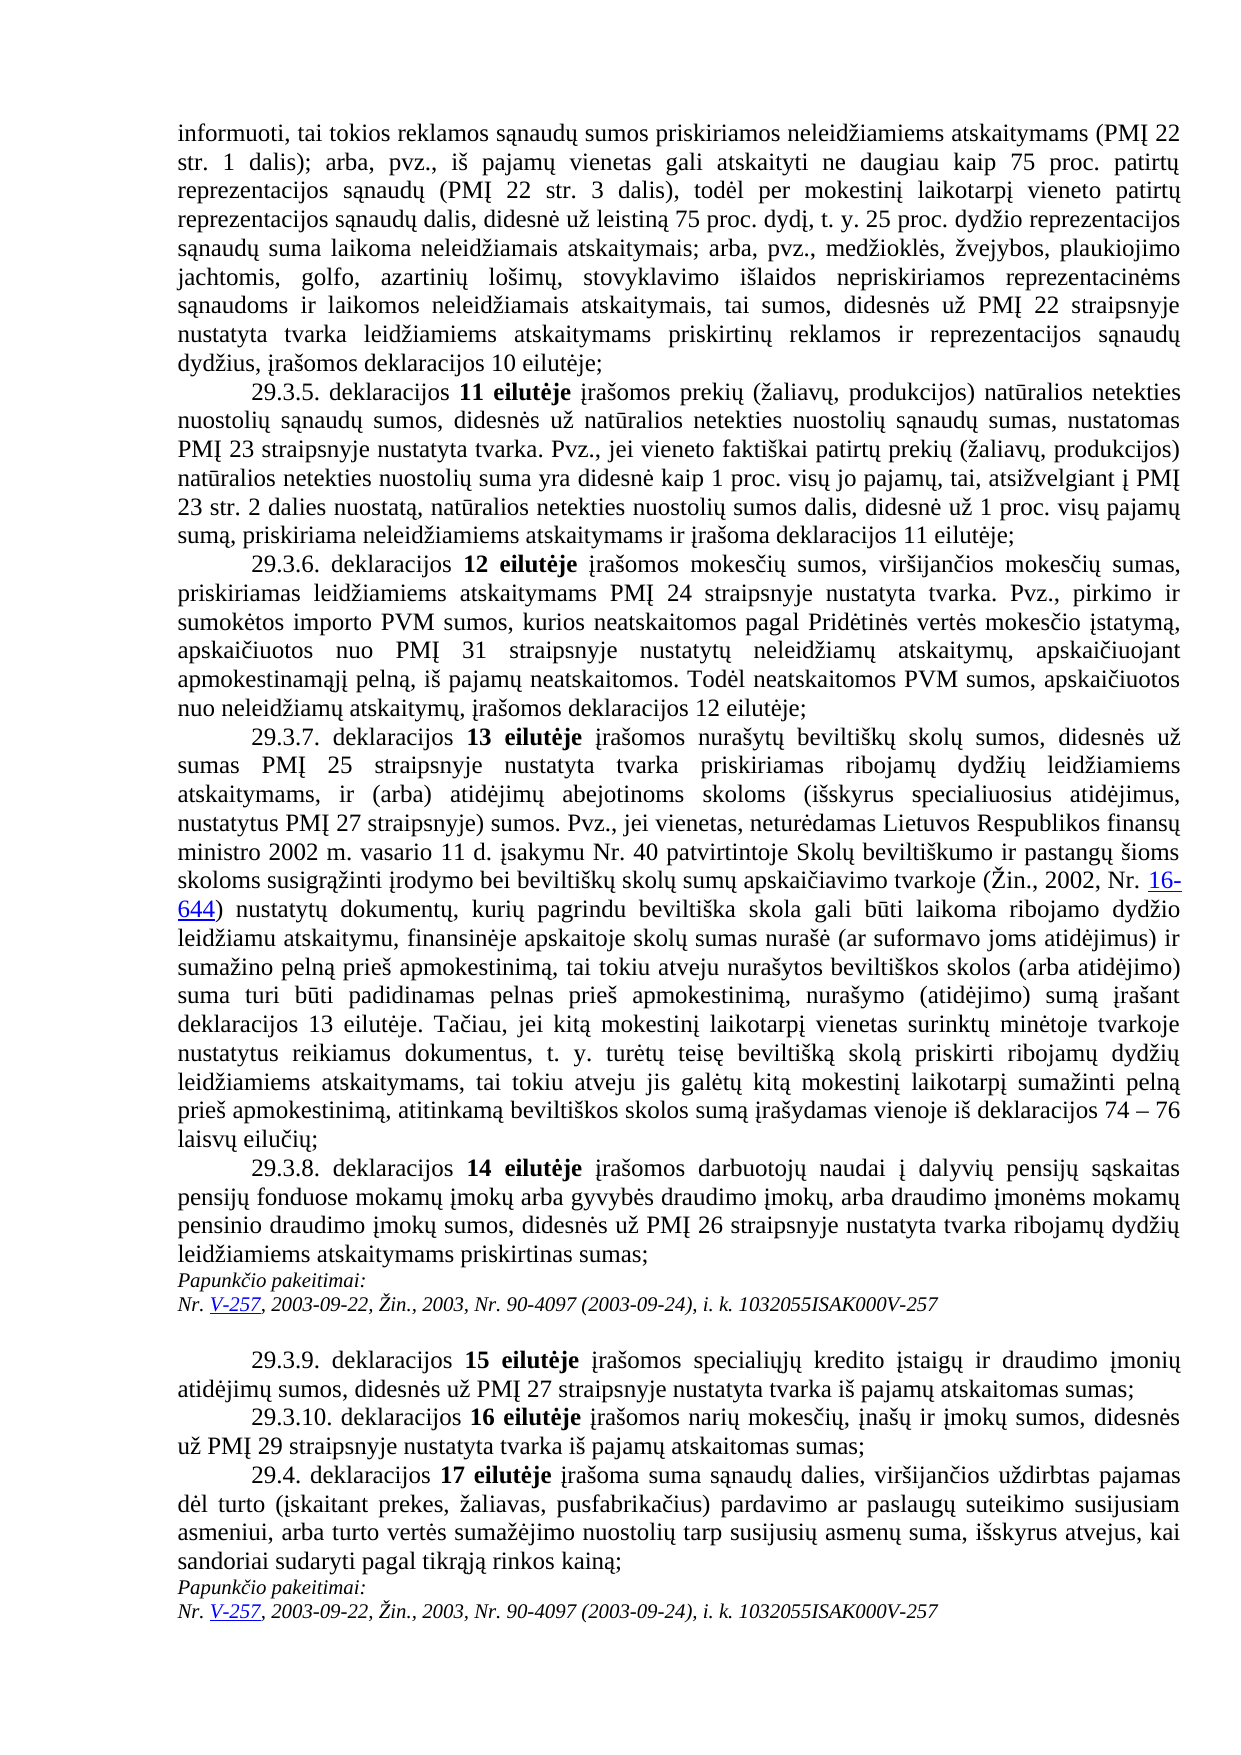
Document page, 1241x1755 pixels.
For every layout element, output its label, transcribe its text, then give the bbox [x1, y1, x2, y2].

text 29.3.9. deklaracijos 15 eilutėje įrašomos specialiųjų kredito įstaigų ir draudimo įmonių atidėjimų sumos, didesnės už PMĮ 27 straipsnyje nustatyta tvarka iš pajamų atskaitomas sumas; [177, 1345, 1181, 1402]
text informuoti, tai tokios reklamos sąnaudų sumos priskiriamos neleidžiamiems atskaitymams (PMĮ 22 str. 1 dalis); arba, pvz., iš pajamų vienetas gali atskaityti ne daugiau kaip 75 proc. patirtų reprezentacijos sąnaudų (PMĮ 22 str. 3 dalis), todėl per mokestinį laikotarpį vieneto patirtų reprezentacijos sąnaudų dalis, didesnė už leistiną 75 proc. dydį, t. y. 25 proc. dydžio reprezentacijos sąnaudų suma laikoma neleidžiamais atskaitymais; arba, pvz., medžioklės, žvejybos, plaukiojimo jachtomis, golfo, azartinių lošimų, stovyklavimo išlaidos nepriskiriamos reprezentacinėms sąnaudoms ir laikomos neleidžiamais atskaitymais, tai sumos, didesnės už PMĮ 22 straipsnyje nustatyta tvarka leidžiamiems atskaitymams priskirtinų reklamos ir reprezentacijos sąnaudų dydžius, įrašomos deklaracijos 10 eilutėje; [177, 118, 1181, 377]
text 29.3.6. deklaracijos 12 eilutėje įrašomos mokesčių sumos, viršijančios mokesčių sumas, priskiriamas leidžiamiems atskaitymams PMĮ 24 straipsnyje nustatyta tvarka. Pvz., pirkimo ir sumokėtos importo PVM sumos, kurios neatskaitomos pagal Pridėtinės vertės mokesčio įstatymą, apskaičiuotos nuo PMĮ 31 straipsnyje nustatytų neleidžiamų atskaitymų, apskaičiuojant apmokestinamąjį pelną, iš pajamų neatskaitomos. Todėl neatskaitomos PVM sumos, apskaičiuotos nuo neleidžiamų atskaitymų, įrašomos deklaracijos 12 eilutėje; [177, 549, 1181, 722]
text 29.3.5. deklaracijos 11 eilutėje įrašomos prekių (žaliavų, produkcijos) natūralios netekties nuostolių sąnaudų sumos, didesnės už natūralios netekties nuostolių sąnaudų sumas, nustatomas PMĮ 23 straipsnyje nustatyta tvarka. Pvz., jei vieneto faktiškai patirtų prekių (žaliavų, produkcijos) natūralios netekties nuostolių suma yra didesnė kaip 1 proc. visų jo pajamų, tai, atsižvelgiant į PMĮ 23 str. 2 dalies nuostatą, natūralios netekties nuostolių sumos dalis, didesnė už 1 proc. visų pajamų sumą, priskiriama neleidžiamiems atskaitymams ir įrašoma deklaracijos 11 eilutėje; [177, 377, 1181, 549]
text Nr. V-257, 2003-09-22, Žin., 2003, Nr. 90-4097 (2003-09-24), i. k. 1032055ISAK000V-257 [177, 1292, 1181, 1316]
text 29.4. deklaracijos 17 eilutėje įrašoma suma sąnaudų dalies, viršijančios uždirbtas pajamas dėl turto (įskaitant prekes, žaliavas, pusfabrikačius) pardavimo ar paslaugų suteikimo susijusiam asmeniui, arba turto vertės sumažėjimo nuostolių tarp susijusių asmenų suma, išskyrus atvejus, kai sandoriai sudaryti pagal tikrąją rinkos kainą; [177, 1460, 1181, 1575]
text Papunkčio pakeitimai: [177, 1268, 1181, 1292]
text 29.3.7. deklaracijos 13 eilutėje įrašomos nurašytų beviltiškų skolų sumos, didesnės už sumas PMĮ 25 straipsnyje nustatyta tvarka priskiriamas ribojamų dydžių leidžiamiems atskaitymams, ir (arba) atidėjimų abejotinoms skoloms (išskyrus specialiuosius atidėjimus, nustatytus PMĮ 27 straipsnyje) sumos. Pvz., jei vienetas, neturėdamas Lietuvos Respublikos finansų ministro 2002 m. vasario 11 d. įsakymu Nr. 40 patvirtintoje Skolų beviltiškumo ir pastangų šioms skoloms susigrąžinti įrodymo bei beviltiškų skolų sumų apskaičiavimo tvarkoje (Žin., 2002, Nr. 16-644) nustatytų dokumentų, kurių pagrindu beviltiška skola gali būti laikoma ribojamo dydžio leidžiamu atskaitymu, finansinėje apskaitoje skolų sumas nurašė (ar suformavo joms atidėjimus) ir sumažino pelną prieš apmokestinimą, tai tokiu atveju nurašytos beviltiškos skolos (arba atidėjimo) suma turi būti padidinamas pelnas prieš apmokestinimą, nurašymo (atidėjimo) sumą įrašant deklaracijos 13 eilutėje. Tačiau, jei kitą mokestinį laikotarpį vienetas surinktų minėtoje tvarkoje nustatytus reikiamus dokumentus, t. y. turėtų teisę beviltišką skolą priskirti ribojamų dydžių leidžiamiems atskaitymams, tai tokiu atveju jis galėtų kitą mokestinį laikotarpį sumažinti pelną prieš apmokestinimą, atitinkamą beviltiškos skolos sumą įrašydamas vienoje iš deklaracijos 74 – 76 laisvų eilučių; [177, 722, 1181, 1153]
text 29.3.10. deklaracijos 16 eilutėje įrašomos narių mokesčių, įnašų ir įmokų sumos, didesnės už PMĮ 29 straipsnyje nustatyta tvarka iš pajamų atskaitomas sumas; [177, 1402, 1181, 1460]
text Papunkčio pakeitimai: [177, 1575, 1181, 1599]
text 29.3.8. deklaracijos 14 eilutėje įrašomos darbuotojų naudai į dalyvių pensijų sąskaitas pensijų fonduose mokamų įmokų arba gyvybės draudimo įmokų, arba draudimo įmonėms mokamų pensinio draudimo įmokų sumos, didesnės už PMĮ 26 straipsnyje nustatyta tvarka ribojamų dydžių leidžiamiems atskaitymams priskirtinas sumas; [177, 1153, 1181, 1268]
text Nr. V-257, 2003-09-22, Žin., 2003, Nr. 90-4097 (2003-09-24), i. k. 1032055ISAK000V-257 [177, 1599, 1181, 1623]
